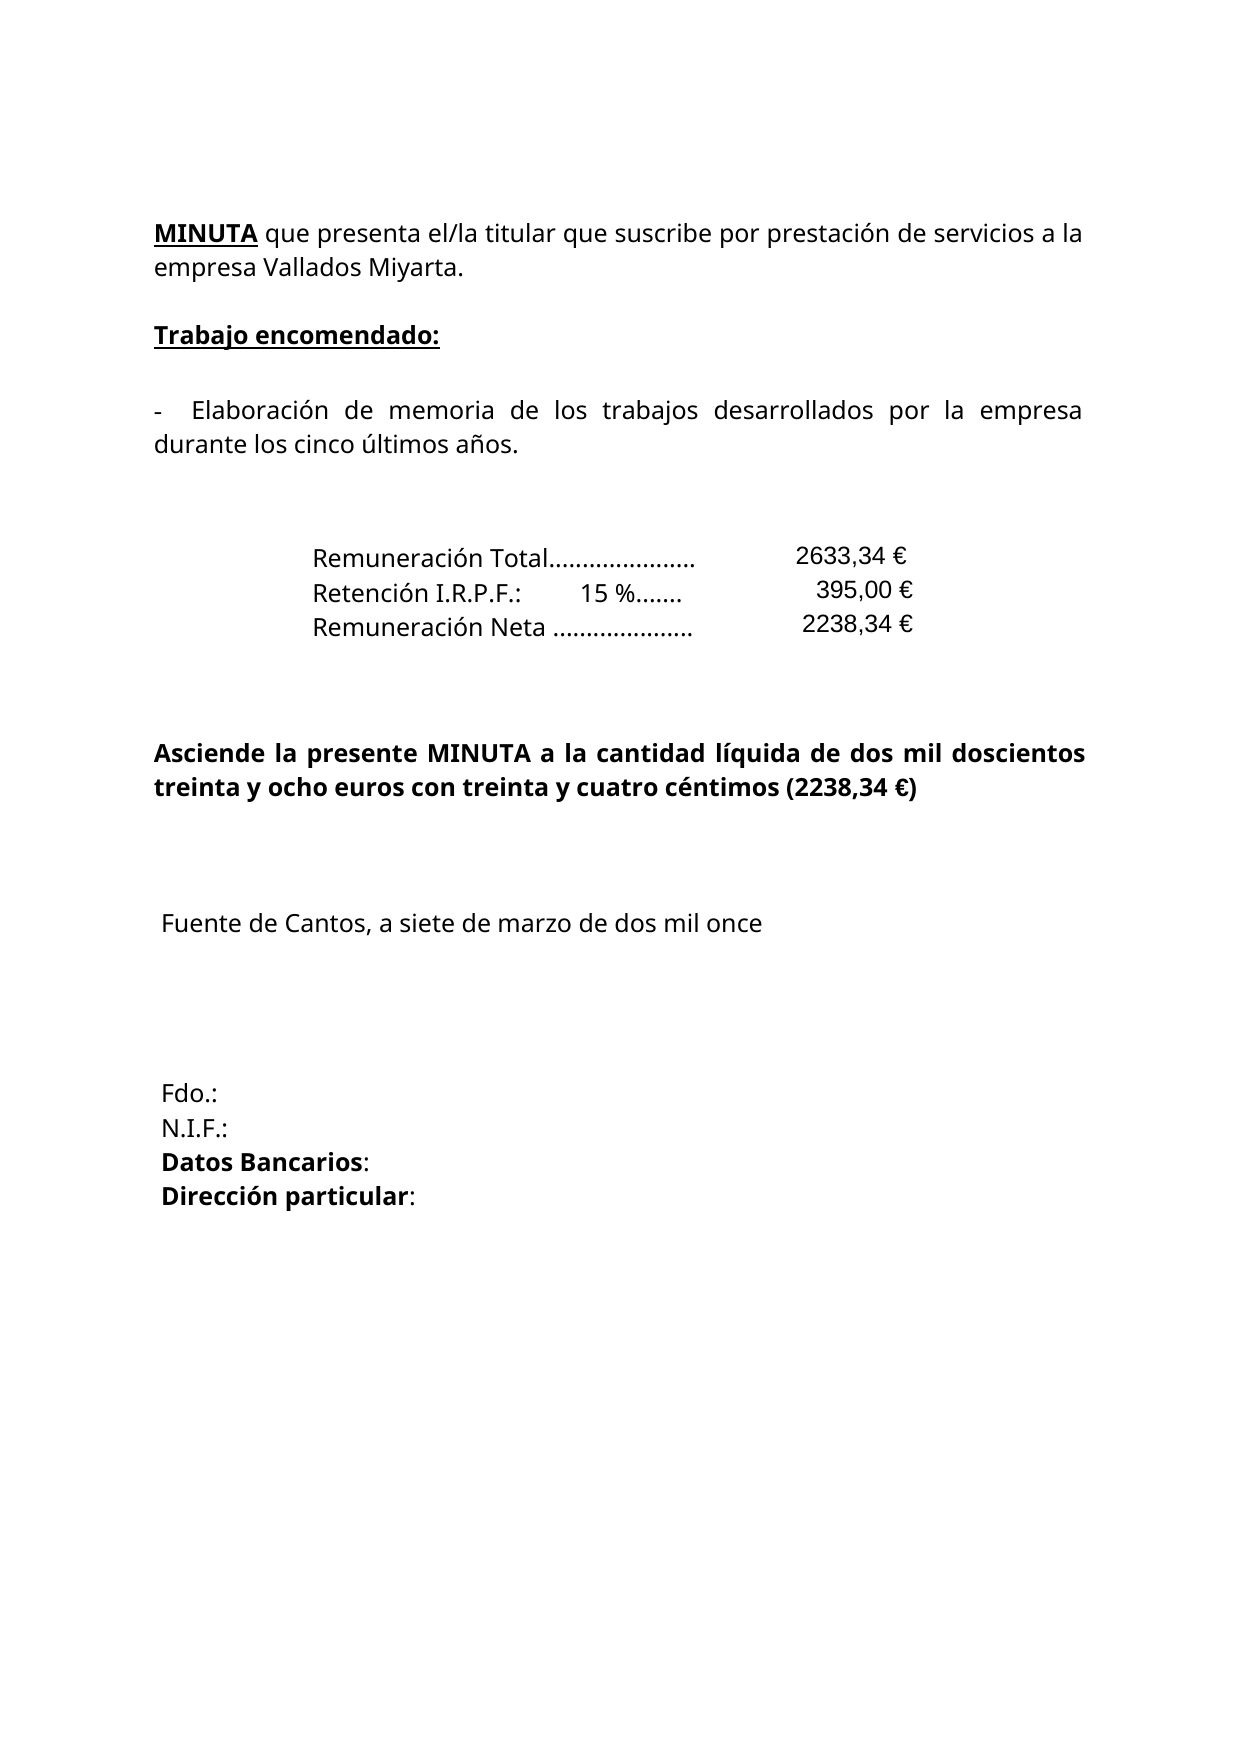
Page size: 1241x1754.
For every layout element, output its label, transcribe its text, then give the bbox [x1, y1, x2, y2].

text MINUTA que presenta el/la titular que suscribe por prestación de servicios a la empresa Vallados Miyarta. [153, 216, 1084, 284]
table_cell 395,00 € [788, 575, 920, 609]
table_cell Remuneración Neta ..................... [305, 609, 787, 643]
table_cell [154, 1476, 897, 1510]
table_cell [154, 940, 897, 1076]
table_cell Retención I.R.P.F.: 15 %....... [305, 575, 787, 609]
subtitle Trabajo encomendado: [153, 318, 1087, 352]
table_cell 2238,34 € [788, 609, 920, 643]
text Asciende la presente MINUTA a la cantidad líquida de dos mil doscientos treinta y ocho euros con treinta y cuatro céntimos (2238,34 €) [153, 736, 1087, 804]
table_header Fuente de Cantos, a siete de marzo de dos mil once [154, 906, 897, 940]
table_header 2633,34 € [788, 541, 920, 575]
list Elaboración de memoria de los trabajos desarrollados por la empresa durante los cinco últimos años. [153, 392, 1084, 461]
table_cell Fdo.: N.I.F.: Datos Bancarios: Dirección particular: [154, 1076, 897, 1476]
table_header Remuneración Total...................... [305, 541, 787, 575]
